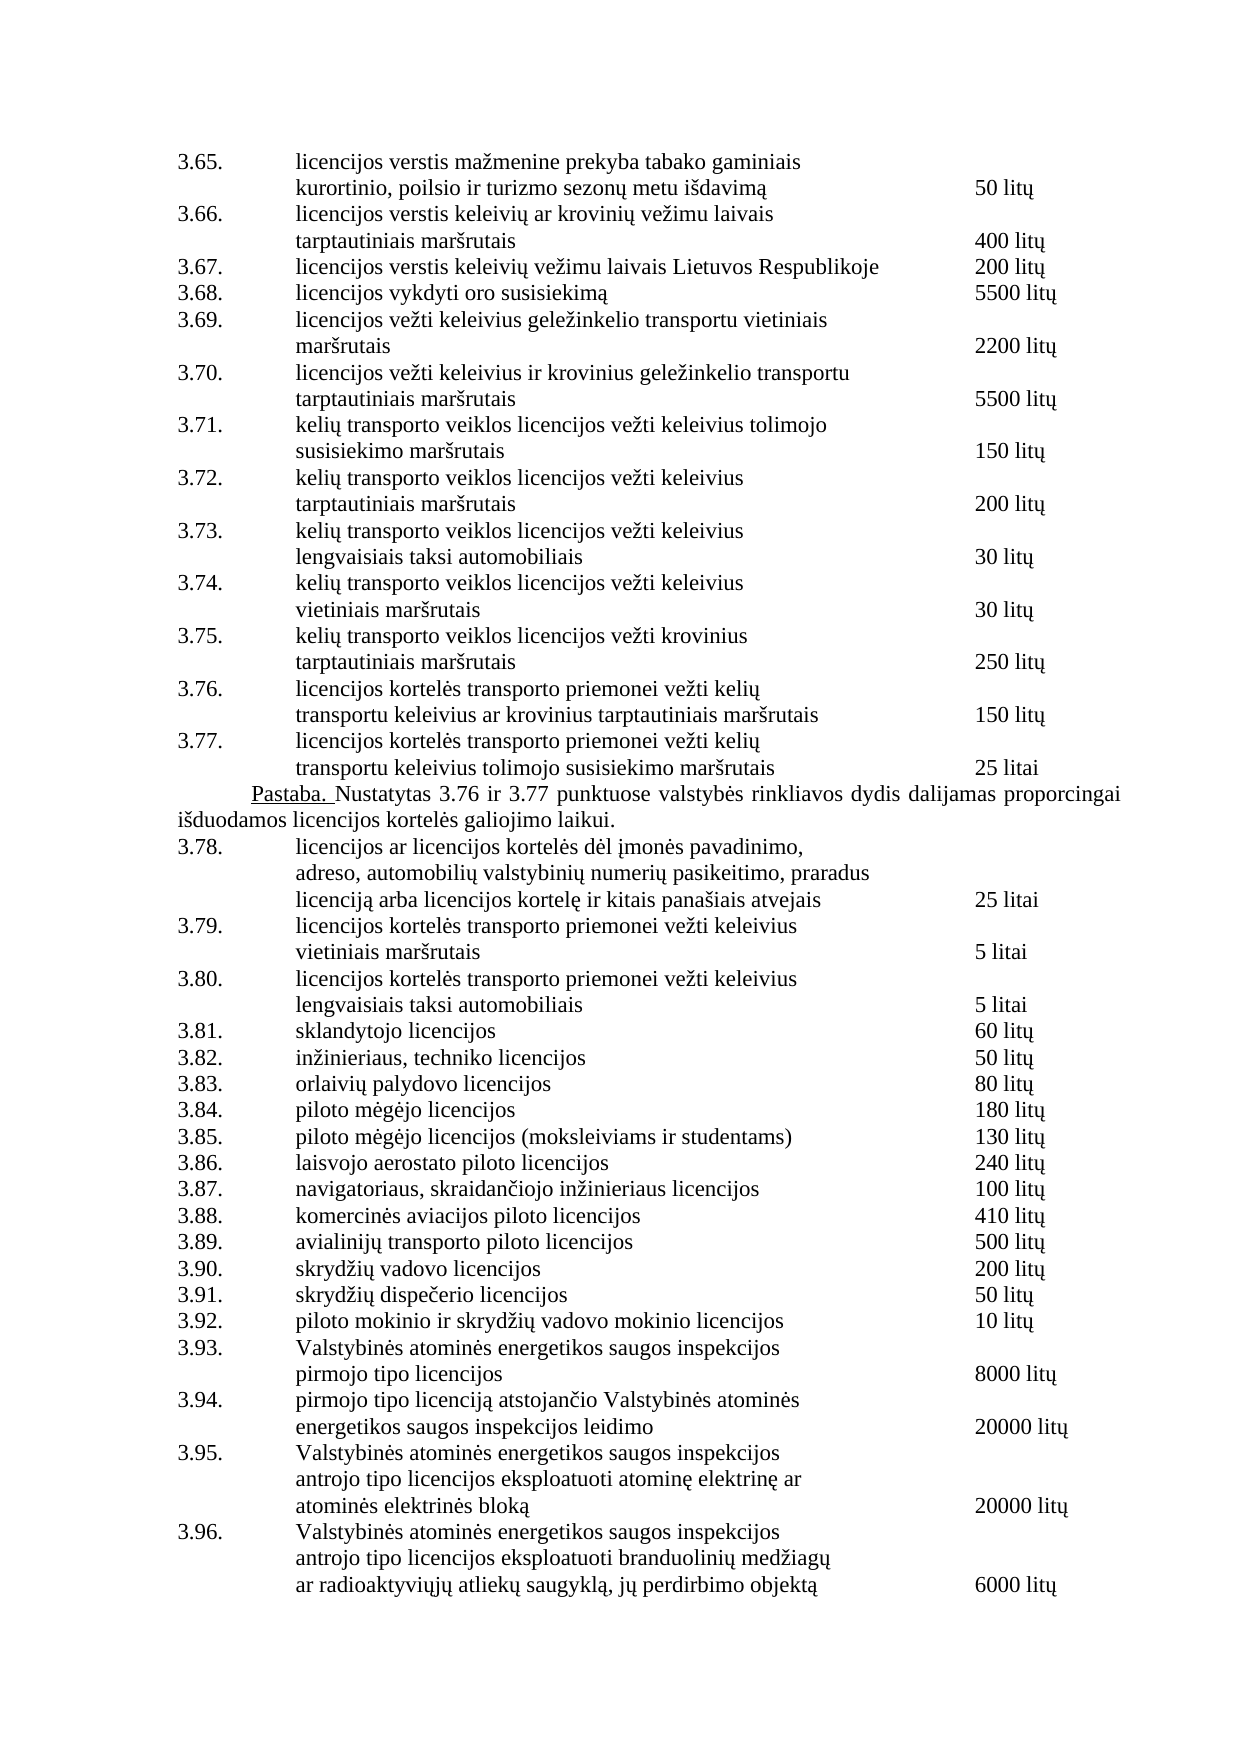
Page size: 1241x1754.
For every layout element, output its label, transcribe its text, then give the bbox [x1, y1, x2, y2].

text 3.78. licencijos ar licencijos kortelės dėl įmonės pavadinimo, adreso, automobilių valstybinių numerių pasikeitimo, praradus licenciją arba licencijos kortelę ir kitais panašiais atvejais 25 litai [177, 833, 1122, 912]
text 3.65. licencijos verstis mažmenine prekyba tabako gaminiais kurortinio, poilsio ir turizmo sezonų metu išdavimą 50 litų [177, 148, 1122, 200]
text 3.76. licencijos kortelės transporto priemonei vežti kelių transportu keleivius ar krovinius tarptautiniais maršrutais 150 litų [177, 675, 1122, 727]
text Pastaba. Nustatytas 3.76 ir 3.77 punktuose valstybės rinkliavos dydis dalijamas proporcingai išduodamos licencijos kortelės galiojimo laikui. [177, 780, 1122, 833]
text 3.93. Valstybinės atominės energetikos saugos inspekcijos pirmojo tipo licencijos 8000 litų [177, 1334, 1122, 1386]
text 3.85. piloto mėgėjo licencijos (moksleiviams ir studentams) 130 litų [177, 1123, 1122, 1149]
text 3.71. kelių transporto veiklos licencijos vežti keleivius tolimojo susisiekimo maršrutais 150 litų [177, 411, 1122, 464]
text 3.66. licencijos verstis keleivių ar krovinių vežimu laivais tarptautiniais maršrutais 400 litų [177, 200, 1122, 253]
text 3.82. inžinieriaus, techniko licencijos 50 litų [177, 1044, 1122, 1070]
text 3.67. licencijos verstis keleivių vežimu laivais Lietuvos Respublikoje 200 litų [177, 253, 1122, 279]
text 3.69. licencijos vežti keleivius geležinkelio transportu vietiniais maršrutais 2200 litų [177, 306, 1122, 358]
text 3.75. kelių transporto veiklos licencijos vežti krovinius tarptautiniais maršrutais 250 litų [177, 622, 1122, 675]
text 3.92. piloto mokinio ir skrydžių vadovo mokinio licencijos 10 litų [177, 1307, 1122, 1334]
text 3.90. skrydžių vadovo licencijos 200 litų [177, 1254, 1122, 1281]
text 3.79. licencijos kortelės transporto priemonei vežti keleivius vietiniais maršrutais 5 litai [177, 912, 1122, 965]
text 3.74. kelių transporto veiklos licencijos vežti keleivius vietiniais maršrutais 30 litų [177, 569, 1122, 622]
text 3.83. orlaivių palydovo licencijos 80 litų [177, 1070, 1122, 1096]
text 3.68. licencijos vykdyti oro susisiekimą 5500 litų [177, 279, 1122, 306]
text 3.84. piloto mėgėjo licencijos 180 litų [177, 1096, 1122, 1123]
text 3.96. Valstybinės atominės energetikos saugos inspekcijos antrojo tipo licencijos eksploatuoti branduolinių medžiagų ar radioaktyviųjų atliekų saugyklą, jų perdirbimo objektą 6000 litų [177, 1518, 1122, 1597]
text 3.91. skrydžių dispečerio licencijos 50 litų [177, 1281, 1122, 1307]
text 3.77. licencijos kortelės transporto priemonei vežti kelių transportu keleivius tolimojo susisiekimo maršrutais 25 litai [177, 727, 1122, 780]
text 3.86. laisvojo aerostato piloto licencijos 240 litų [177, 1149, 1122, 1176]
text 3.87. navigatoriaus, skraidančiojo inžinieriaus licencijos 100 litų [177, 1176, 1122, 1202]
text 3.88. komercinės aviacijos piloto licencijos 410 litų [177, 1202, 1122, 1228]
text 3.89. avialinijų transporto piloto licencijos 500 litų [177, 1228, 1122, 1254]
text 3.80. licencijos kortelės transporto priemonei vežti keleivius lengvaisiais taksi automobiliais 5 litai [177, 965, 1122, 1017]
text 3.95. Valstybinės atominės energetikos saugos inspekcijos antrojo tipo licencijos eksploatuoti atominę elektrinę ar atominės elektrinės bloką 20000 litų [177, 1439, 1122, 1518]
text 3.70. licencijos vežti keleivius ir krovinius geležinkelio transportu tarptautiniais maršrutais 5500 litų [177, 358, 1122, 411]
text 3.73. kelių transporto veiklos licencijos vežti keleivius lengvaisiais taksi automobiliais 30 litų [177, 517, 1122, 569]
text 3.81. sklandytojo licencijos 60 litų [177, 1017, 1122, 1044]
text 3.72. kelių transporto veiklos licencijos vežti keleivius tarptautiniais maršrutais 200 litų [177, 464, 1122, 517]
text 3.94. pirmojo tipo licenciją atstojančio Valstybinės atominės energetikos saugos inspekcijos leidimo 20000 litų [177, 1386, 1122, 1439]
